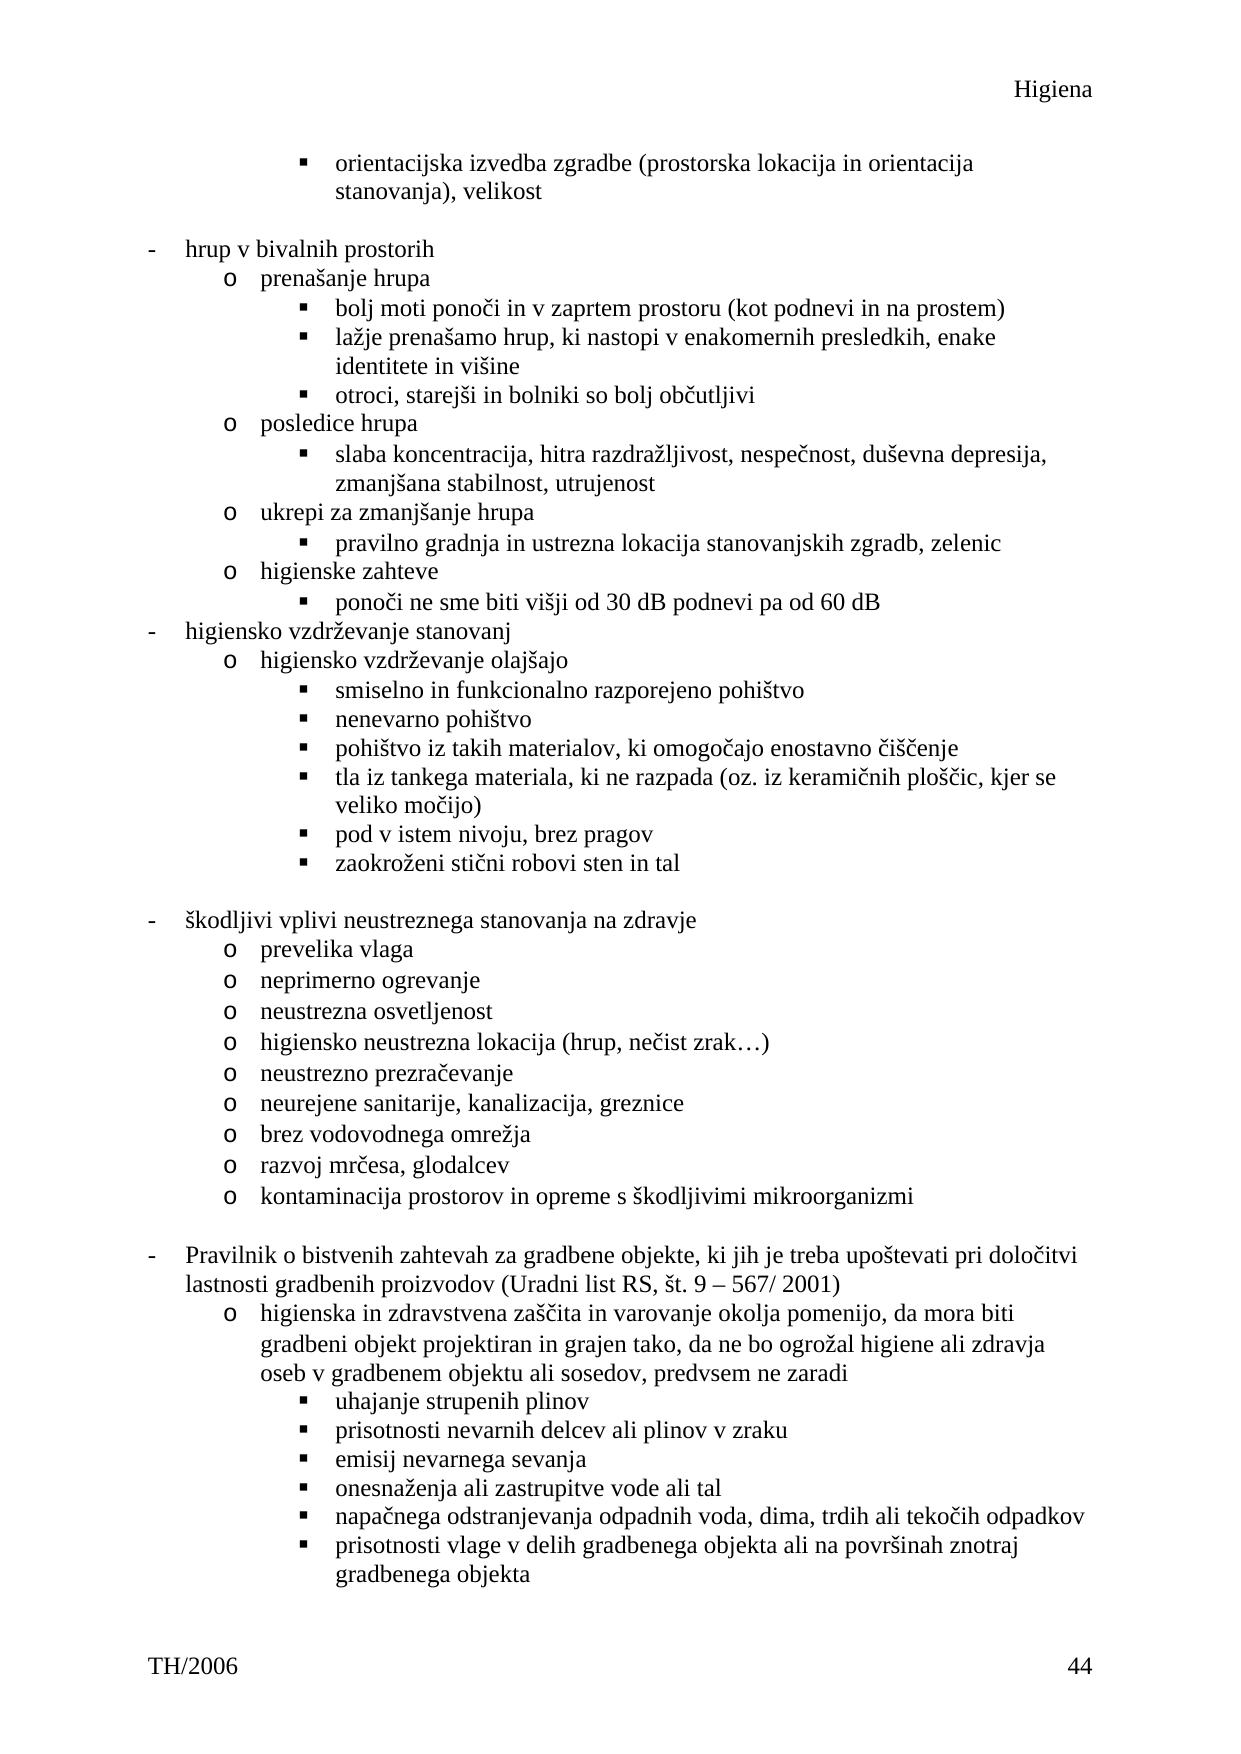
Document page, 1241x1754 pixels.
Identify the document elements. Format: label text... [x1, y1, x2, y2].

list ukrepi za zmanjšanje hrupa [223, 497, 1092, 528]
list prisotnosti nevarnih delcev ali plinov v zraku [298, 1415, 1092, 1444]
list škodljivi vplivi neustreznega stanovanja na zdravje [148, 906, 1092, 934]
list higiensko neustrezna lokacija (hrup, nečist zrak…) [223, 1027, 1092, 1058]
list prenašanje hrupa [223, 263, 1092, 293]
list brez vodovodnega omrežja [223, 1119, 1092, 1150]
list onesnaženja ali zastrupitve vode ali tal [298, 1473, 1092, 1501]
list neustrezno prezračevanje [223, 1058, 1092, 1088]
list neustrezna osvetljenost [223, 996, 1092, 1027]
list kontaminacija prostorov in opreme s škodljivimi mikroorganizmi [223, 1181, 1092, 1212]
list pravilno gradnja in ustrezna lokacija stanovanjskih zgradb, zelenic [298, 528, 1092, 556]
list otroci, starejši in bolniki so bolj občutljivi [298, 380, 1092, 408]
list orientacijska izvedba zgradbe (prostorska lokacija in orientacija stanovanja), velikost [298, 148, 1092, 205]
list bolj moti ponoči in v zaprtem prostoru (kot podnevi in na prostem) [298, 293, 1092, 322]
list napačnega odstranjevanja odpadnih voda, dima, trdih ali tekočih odpadkov [298, 1501, 1092, 1530]
list slaba koncentracija, hitra razdražljivost, nespečnost, duševna depresija, zmanjšana stabilnost, utrujenost [298, 439, 1092, 497]
list tla iz tankega materiala, ki ne razpada (oz. iz keramičnih ploščic, kjer se veliko močijo) [298, 762, 1092, 819]
list prisotnosti vlage v delih gradbenega objekta ali na površinah znotraj gradbenega objekta [298, 1530, 1092, 1588]
list razvoj mrčesa, glodalcev [223, 1150, 1092, 1181]
list lažje prenašamo hrup, ki nastopi v enakomernih presledkih, enake identitete in višine [298, 322, 1092, 380]
list Pravilnik o bistvenih zahtevah za gradbene objekte, ki jih je treba upoštevati pri določitvi lastnosti gradbenih proizvodov (Uradni list RS, št. 9 – 567/ 2001) [148, 1241, 1092, 1298]
list nenevarno pohištvo [298, 704, 1092, 733]
list neurejene sanitarije, kanalizacija, greznice [223, 1088, 1092, 1119]
list higienske zahteve [223, 556, 1092, 587]
list higiensko vzdrževanje olajšajo [223, 645, 1092, 676]
list zaokroženi stični robovi sten in tal [298, 848, 1092, 877]
list pohištvo iz takih materialov, ki omogočajo enostavno čiščenje [298, 733, 1092, 762]
list neprimerno ogrevanje [223, 965, 1092, 996]
list prevelika vlaga [223, 934, 1092, 965]
list emisij nevarnega sevanja [298, 1444, 1092, 1473]
list hrup v bivalnih prostorih [148, 234, 1092, 263]
list pod v istem nivoju, brez pragov [298, 819, 1092, 848]
list uhajanje strupenih plinov [298, 1386, 1092, 1415]
list ponoči ne sme biti višji od 30 dB podnevi pa od 60 dB [298, 587, 1092, 616]
list higiensko vzdrževanje stanovanj [148, 616, 1092, 645]
list smiselno in funkcionalno razporejeno pohištvo [298, 676, 1092, 704]
list higienska in zdravstvena zaščita in varovanje okolja pomenijo, da mora biti gradbeni objekt projektiran in grajen tako, da ne bo ogrožal higiene ali zdravja oseb v gradbenem objektu ali sosedov, predvsem ne zaradi [223, 1298, 1092, 1386]
list posledice hrupa [223, 408, 1092, 439]
